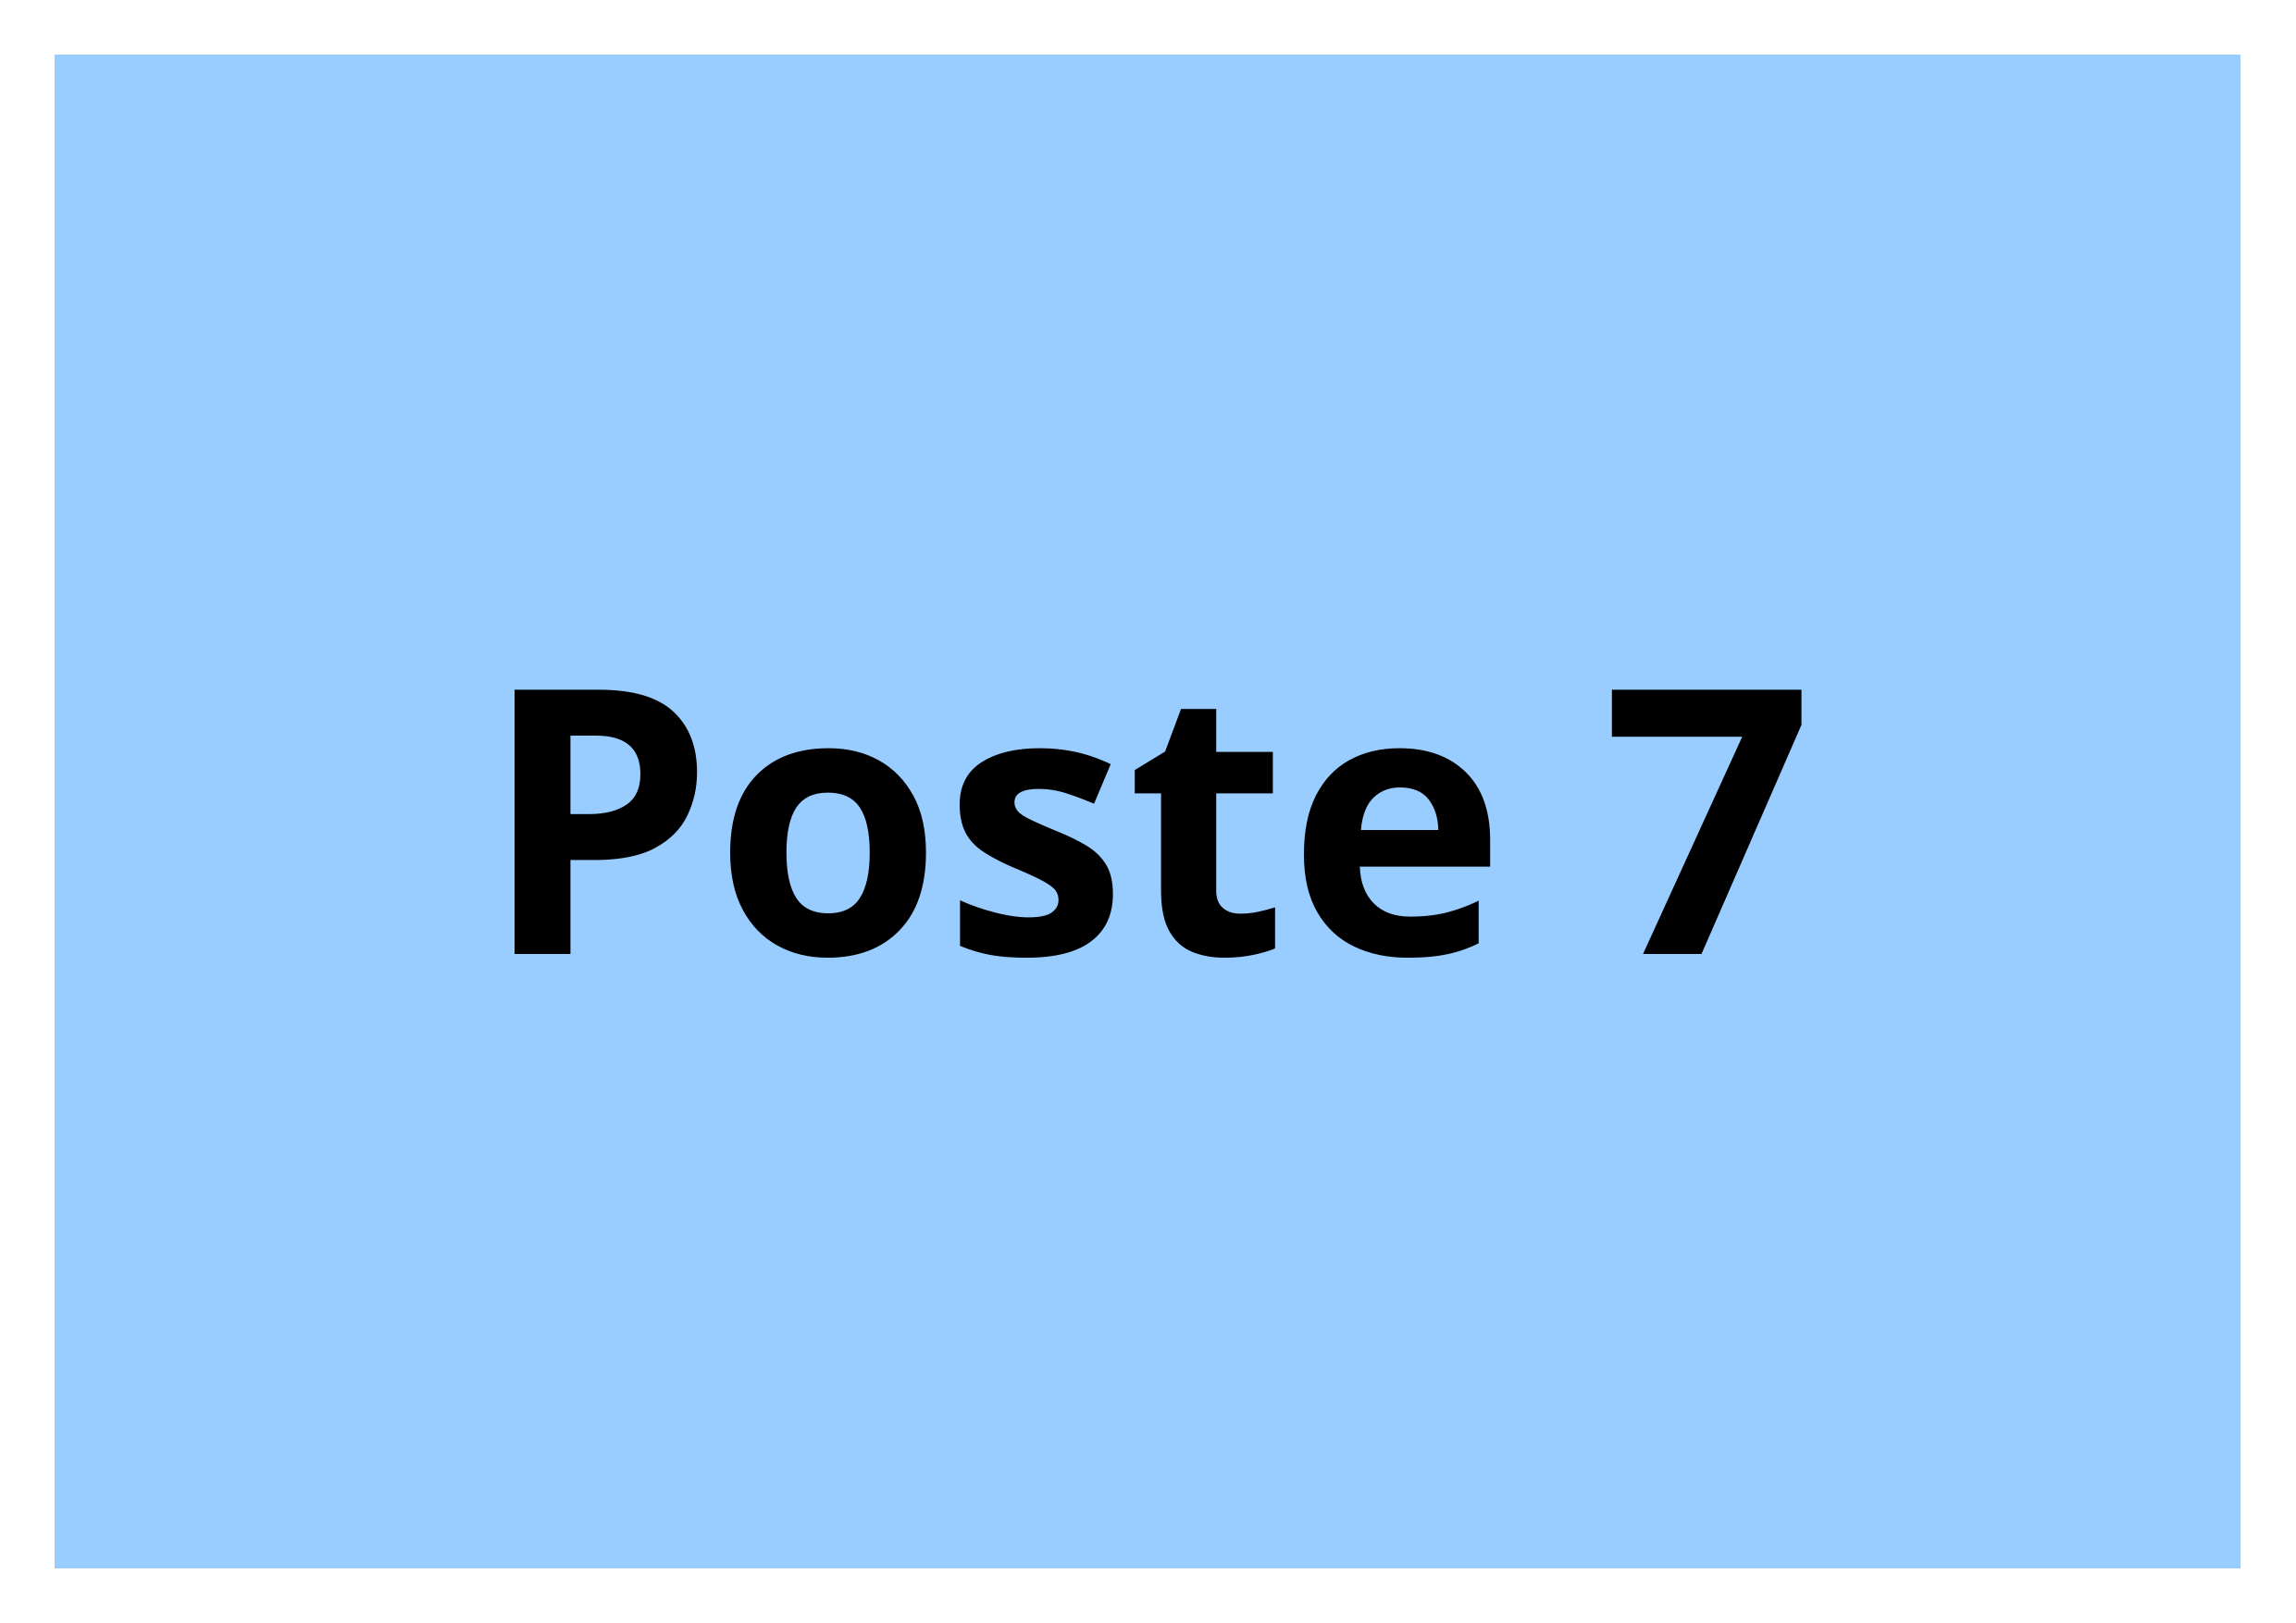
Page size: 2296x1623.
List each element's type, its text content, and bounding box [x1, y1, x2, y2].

text Poste 7 [55, 559, 2240, 1063]
